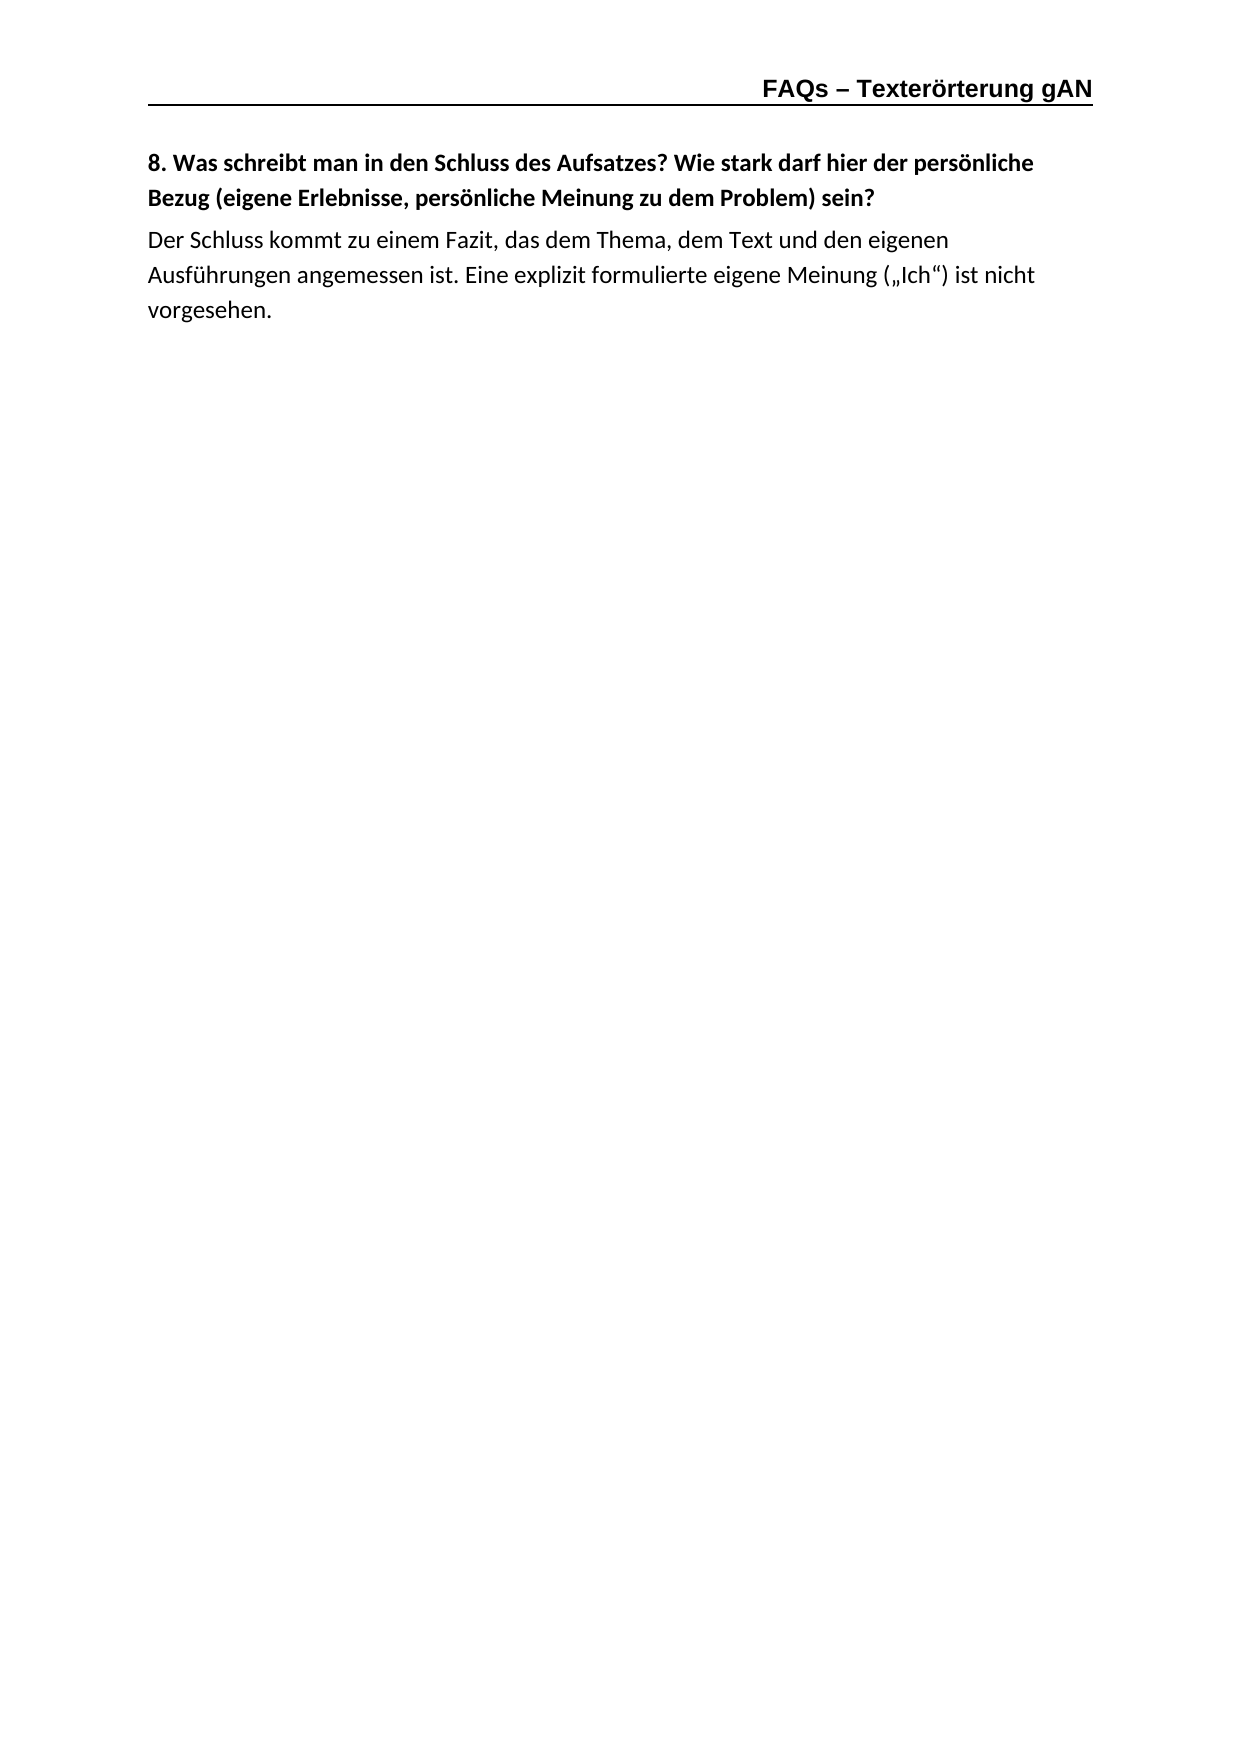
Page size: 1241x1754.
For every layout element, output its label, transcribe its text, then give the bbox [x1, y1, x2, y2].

subtitle 8. Was schreibt man in den Schluss des Aufsatzes? Wie stark darf hier der persönliche Bezug (eigene Erlebnisse, persönliche Meinung zu dem Problem) sein? [148, 148, 1093, 213]
text Der Schluss kommt zu einem Fazit, das dem Thema, dem Text und den eigenen Ausführungen angemessen ist. Eine explizit formulierte eigene Meinung („Ich“) ist nicht vorgesehen. [148, 224, 1093, 324]
